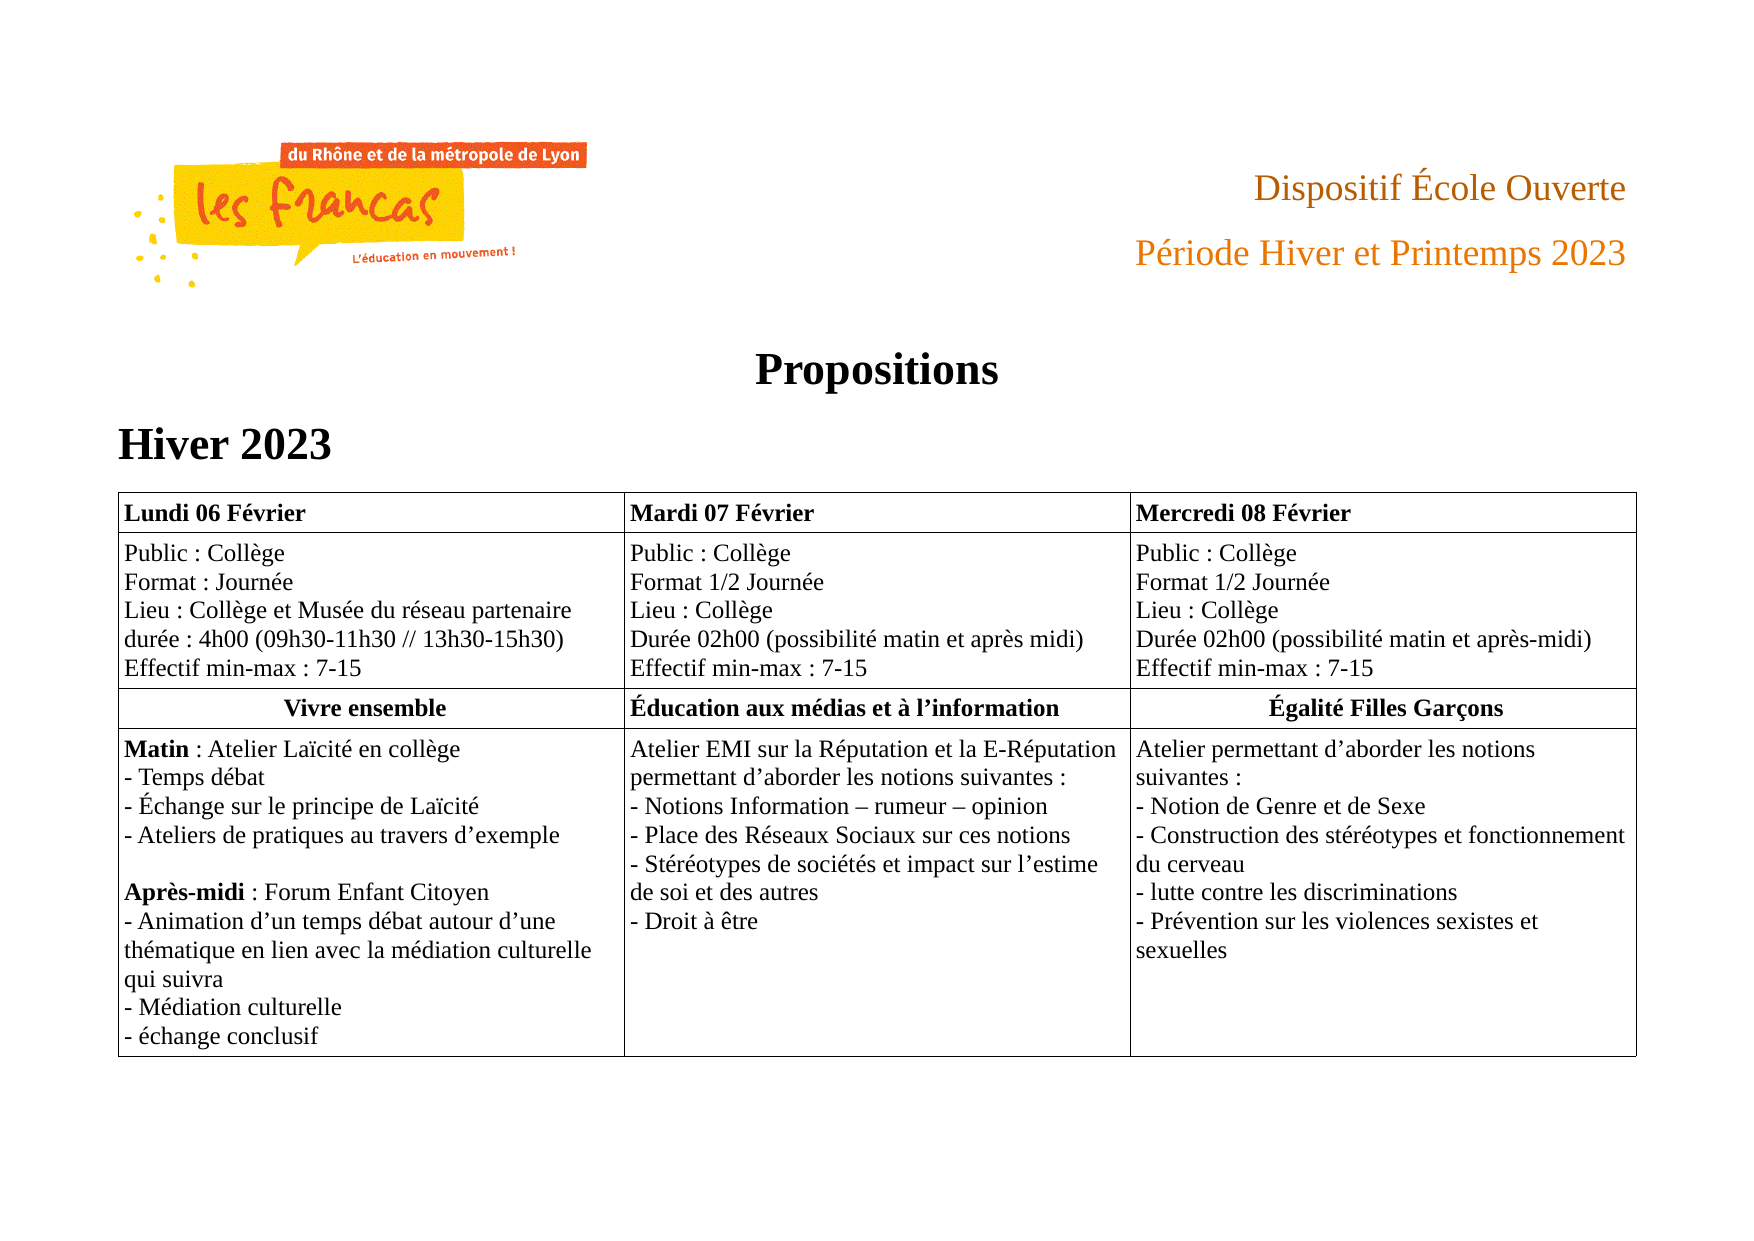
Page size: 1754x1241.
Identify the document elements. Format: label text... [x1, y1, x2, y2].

picture [119, 122, 594, 305]
text Propositions [118, 342, 1636, 394]
table_cell Atelier EMI sur la Réputation et la E-Réputation permettant d’aborder les notions suivantes : - Notions Information – rumeur – opinion - Place des Réseaux Sociaux sur ces notions - Stéréotypes de sociétés et impact sur l’estime de soi et des autres - Droit à être [625, 729, 1130, 1056]
table_cell Public : Collège Format : Journée Lieu : Collège et Musée du réseau partenaire durée : 4h00 (09h30-11h30 // 13h30-15h30) Effectif min-max : 7-15 [119, 533, 624, 687]
text Dispositif École Ouverte [594, 166, 1636, 209]
table_cell Public : Collège Format 1/2 Journée Lieu : Collège Durée 02h00 (possibilité matin et après midi) Effectif min-max : 7-15 [625, 533, 1130, 687]
text Période Hiver et Printemps 2023 [594, 230, 1636, 273]
table_cell Matin : Atelier Laïcité en collège - Temps débat - Échange sur le principe de Laïcité - Ateliers de pratiques au travers d’exemple Après-midi : Forum Enfant Citoyen - Animation d’un temps débat autour d’une thématique en lien avec la médiation culturelle qui suivra - Médiation culturelle - échange conclusif [119, 729, 624, 1056]
table_header Mardi 07 Février [625, 493, 1130, 532]
table_cell Public : Collège Format 1/2 Journée Lieu : Collège Durée 02h00 (possibilité matin et après-midi) Effectif min-max : 7-15 [1131, 533, 1636, 687]
table_cell Éducation aux médias et à l’information [625, 689, 1130, 728]
table_cell Atelier permettant d’aborder les notions suivantes : - Notion de Genre et de Sexe - Construction des stéréotypes et fonctionnement du cerveau - lutte contre les discriminations - Prévention sur les violences sexistes et sexuelles [1131, 729, 1636, 1056]
text Hiver 2023 [118, 417, 1636, 469]
table_header Lundi 06 Février [119, 493, 624, 532]
table_cell Égalité Filles Garçons [1131, 689, 1636, 728]
table_header Mercredi 08 Février [1131, 493, 1636, 532]
table_cell Vivre ensemble [119, 689, 624, 728]
